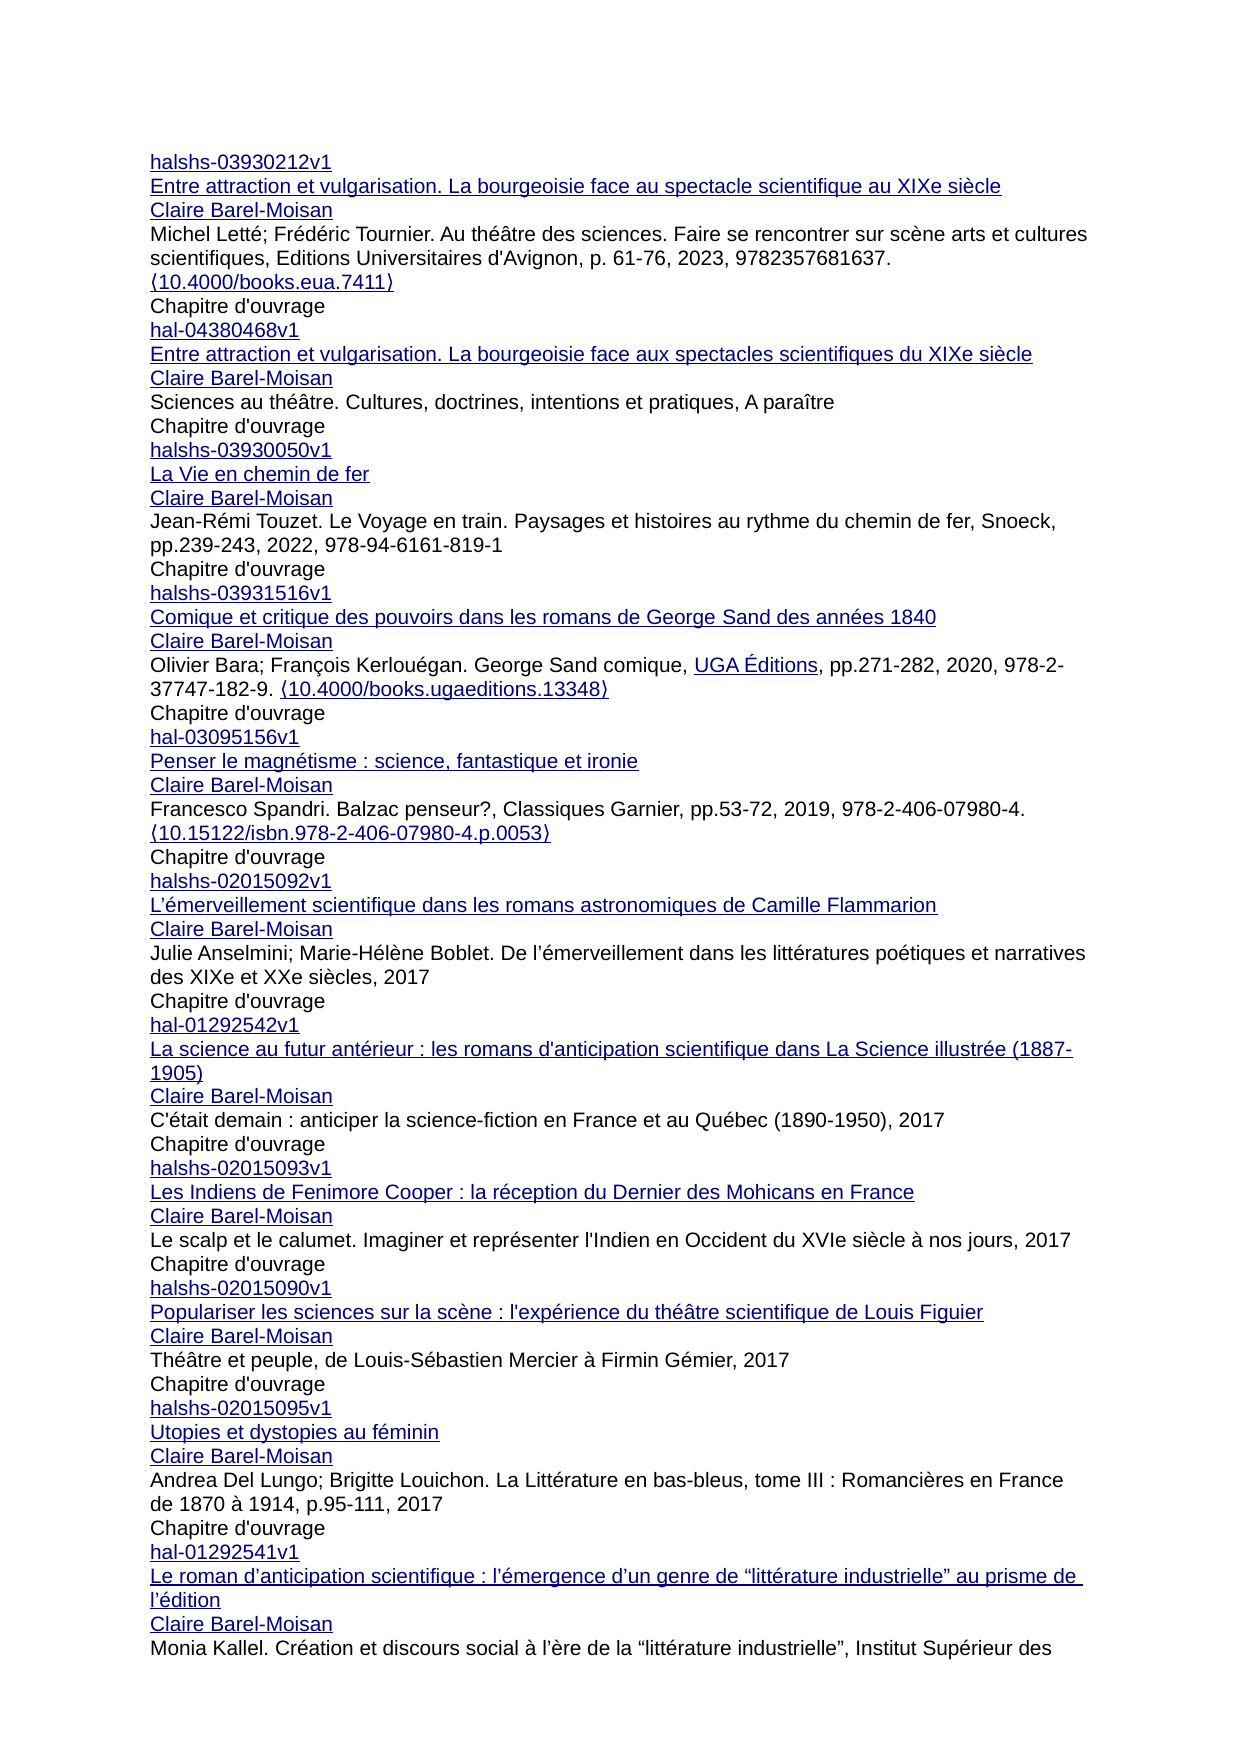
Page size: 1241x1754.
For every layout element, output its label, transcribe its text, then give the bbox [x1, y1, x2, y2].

table_cell Populariser les sciences sur la scène : l'expérience du théâtre scientifique de Louis Figuier Claire Barel-Moisan Théâtre et peuple, de Louis-Sébastien Mercier à Firmin Gémier, 2017 Chapitre d'ouvrage halshs-02015095v1 [150, 1300, 1090, 1420]
table_cell La science au futur antérieur : les romans d'anticipation scientifique dans La Science illustrée (1887-1905) Claire Barel-Moisan C'était demain : anticiper la science-fiction en France et au Québec (1890-1950), 2017 Chapitre d'ouvrage halshs-02015093v1 [150, 1036, 1090, 1180]
table_cell Entre attraction et vulgarisation. La bourgeoisie face aux spectacles scientifiques du XIXe siècle Claire Barel-Moisan Sciences au théâtre. Cultures, doctrines, intentions et pratiques, A paraître Chapitre d'ouvrage halshs-03930050v1 [150, 342, 1090, 461]
table_cell L’émerveillement scientifique dans les romans astronomiques de Camille Flammarion Claire Barel-Moisan Julie Anselmini; Marie-Hélène Boblet. De l’émerveillement dans les littératures poétiques et narratives des XIXe et XXe siècles, 2017 Chapitre d'ouvrage hal-01292542v1 [150, 893, 1090, 1036]
table_cell Comique et critique des pouvoirs dans les romans de George Sand des années 1840 Claire Barel-Moisan Olivier Bara; François Kerlouégan. George Sand comique, UGA Éditions, pp.271-282, 2020, 978-2-37747-182-9. ⟨10.4000/books.ugaeditions.13348⟩ Chapitre d'ouvrage hal-03095156v1 [150, 605, 1090, 749]
table_cell Utopies et dystopies au féminin Claire Barel-Moisan Andrea Del Lungo; Brigitte Louichon. La Littérature en bas-bleus, tome III : Romancières en France de 1870 à 1914, p.95-111, 2017 Chapitre d'ouvrage hal-01292541v1 [150, 1420, 1090, 1563]
table_cell Penser le magnétisme : science, fantastique et ironie Claire Barel-Moisan Francesco Spandri. Balzac penseur?, Classiques Garnier, pp.53-72, 2019, 978-2-406-07980-4. ⟨10.15122/isbn.978-2-406-07980-4.p.0053⟩ Chapitre d'ouvrage halshs-02015092v1 [150, 749, 1090, 893]
table_cell Les Indiens de Fenimore Cooper : la réception du Dernier des Mohicans en France Claire Barel-Moisan Le scalp et le calumet. Imaginer et représenter l'Indien en Occident du XVIe siècle à nos jours, 2017 Chapitre d'ouvrage halshs-02015090v1 [150, 1180, 1090, 1300]
table_cell halshs-03930212v1 [150, 150, 1090, 174]
table_cell Le roman d’anticipation scientifique : l’émergence d’un genre de “littérature industrielle” au prisme de l’édition Claire Barel-Moisan Monia Kallel. Création et discours social à l’ère de la “littérature industrielle”, Institut Supérieur des [150, 1564, 1090, 1659]
table_cell Entre attraction et vulgarisation. La bourgeoisie face au spectacle scientifique au XIXe siècle Claire Barel-Moisan Michel Letté; Frédéric Tournier. Au théâtre des sciences. Faire se rencontrer sur scène arts et cultures scientifiques, Editions Universitaires d'Avignon, p. 61-76, 2023, 9782357681637. ⟨10.4000/books.eua.7411⟩ Chapitre d'ouvrage hal-04380468v1 [150, 174, 1090, 342]
table_cell La Vie en chemin de fer Claire Barel-Moisan Jean-Rémi Touzet. Le Voyage en train. Paysages et histoires au rythme du chemin de fer, Snoeck, pp.239-243, 2022, 978-94-6161-819-1 Chapitre d'ouvrage halshs-03931516v1 [150, 461, 1090, 605]
